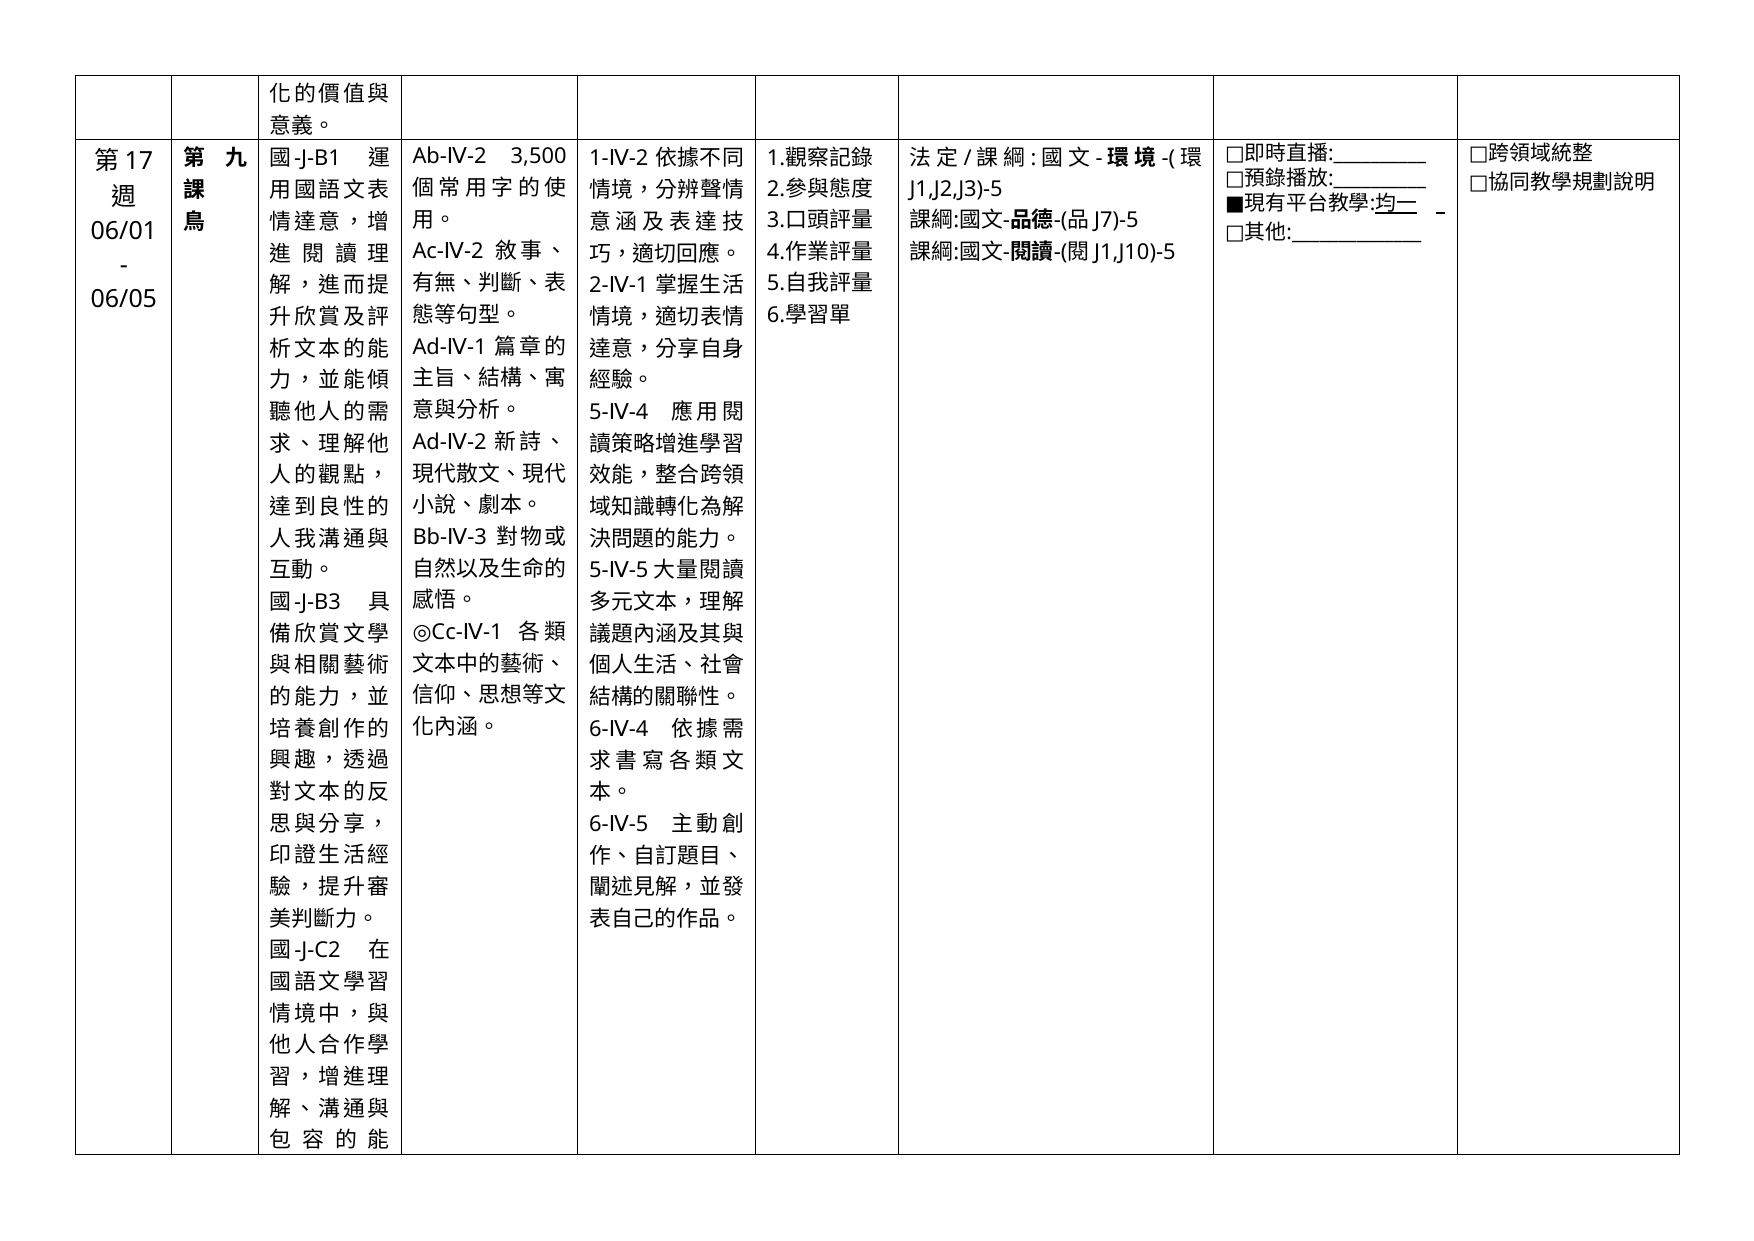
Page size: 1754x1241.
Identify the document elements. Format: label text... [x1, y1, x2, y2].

table_cell 1-Ⅳ-2 依據不同情境，分辨聲情意涵及表達技巧，適切回應。 2-Ⅳ-1 掌握生活情境，適切表情達意，分享自身經驗。 5-Ⅳ-4 應用閱讀策略增進學習效能，整合跨領域知識轉化為解決問題的能力。 5-Ⅳ-5大量閱讀多元文本，理解議題內涵及其與個人生活、社會結構的關聯性。 6-Ⅳ-4 依據需求書寫各類文本。 6-Ⅳ-5 主動創作、自訂題目、闡述見解，並發表自己的作品。 [578, 140, 755, 1154]
table_cell [76, 76, 171, 139]
table_cell [899, 76, 1213, 139]
table_cell [1458, 76, 1679, 139]
table_cell □跨領域統整 □協同教學規劃說明 [1458, 140, 1679, 1154]
table_cell [172, 76, 258, 139]
table_cell 第17週 06/01-06/05 [76, 140, 171, 1154]
table_cell [756, 76, 898, 139]
table_cell 化的價值與意義。 [259, 76, 401, 139]
table_cell 法定/課綱:國文-環境-(環 J1,J2,J3)-5 課綱:國文-品德-(品 J7)-5 課綱:國文-閱讀-(閱 J1,J10)-5 [899, 140, 1213, 1154]
table_cell 第九課 鳥 [172, 140, 258, 1154]
table_cell [402, 76, 577, 139]
table_cell [1214, 76, 1457, 139]
table_cell □即時直播:__________ □預錄播放:__________ ■現有平台教學:均一 □其他:______________ [1214, 140, 1457, 1154]
table_cell [578, 76, 755, 139]
table_cell Ab-Ⅳ-2 3,500個常用字的使用。 Ac-Ⅳ-2 敘事、有無、判斷、表態等句型。 Ad-Ⅳ-1篇章的主旨、結構、寓意與分析。 Ad-Ⅳ-2新詩、現代散文、現代小說、劇本。 Bb-Ⅳ-3 對物或自然以及生命的感悟。 ◎Cc-Ⅳ-1 各類文本中的藝術、信仰、思想等文化內涵。 [402, 140, 577, 1154]
table_cell 1.觀察記錄 2.參與態度 3.口頭評量 4.作業評量 5.自我評量 6.學習單 [756, 140, 898, 1154]
table_cell 國-J-B1 運用國語文表情達意，增進閱讀理解，進而提升欣賞及評析文本的能力，並能傾聽他人的需求、理解他人的觀點，達到良性的人我溝通與互動。 國-J-B3 具備欣賞文學與相關藝術的能力，並培養創作的興趣，透過對文本的反思與分享，印證生活經驗，提升審美判斷力。 國-J-C2 在國語文學習情境中，與他人合作學習，增進理解、溝通與包容的能 [259, 140, 401, 1154]
